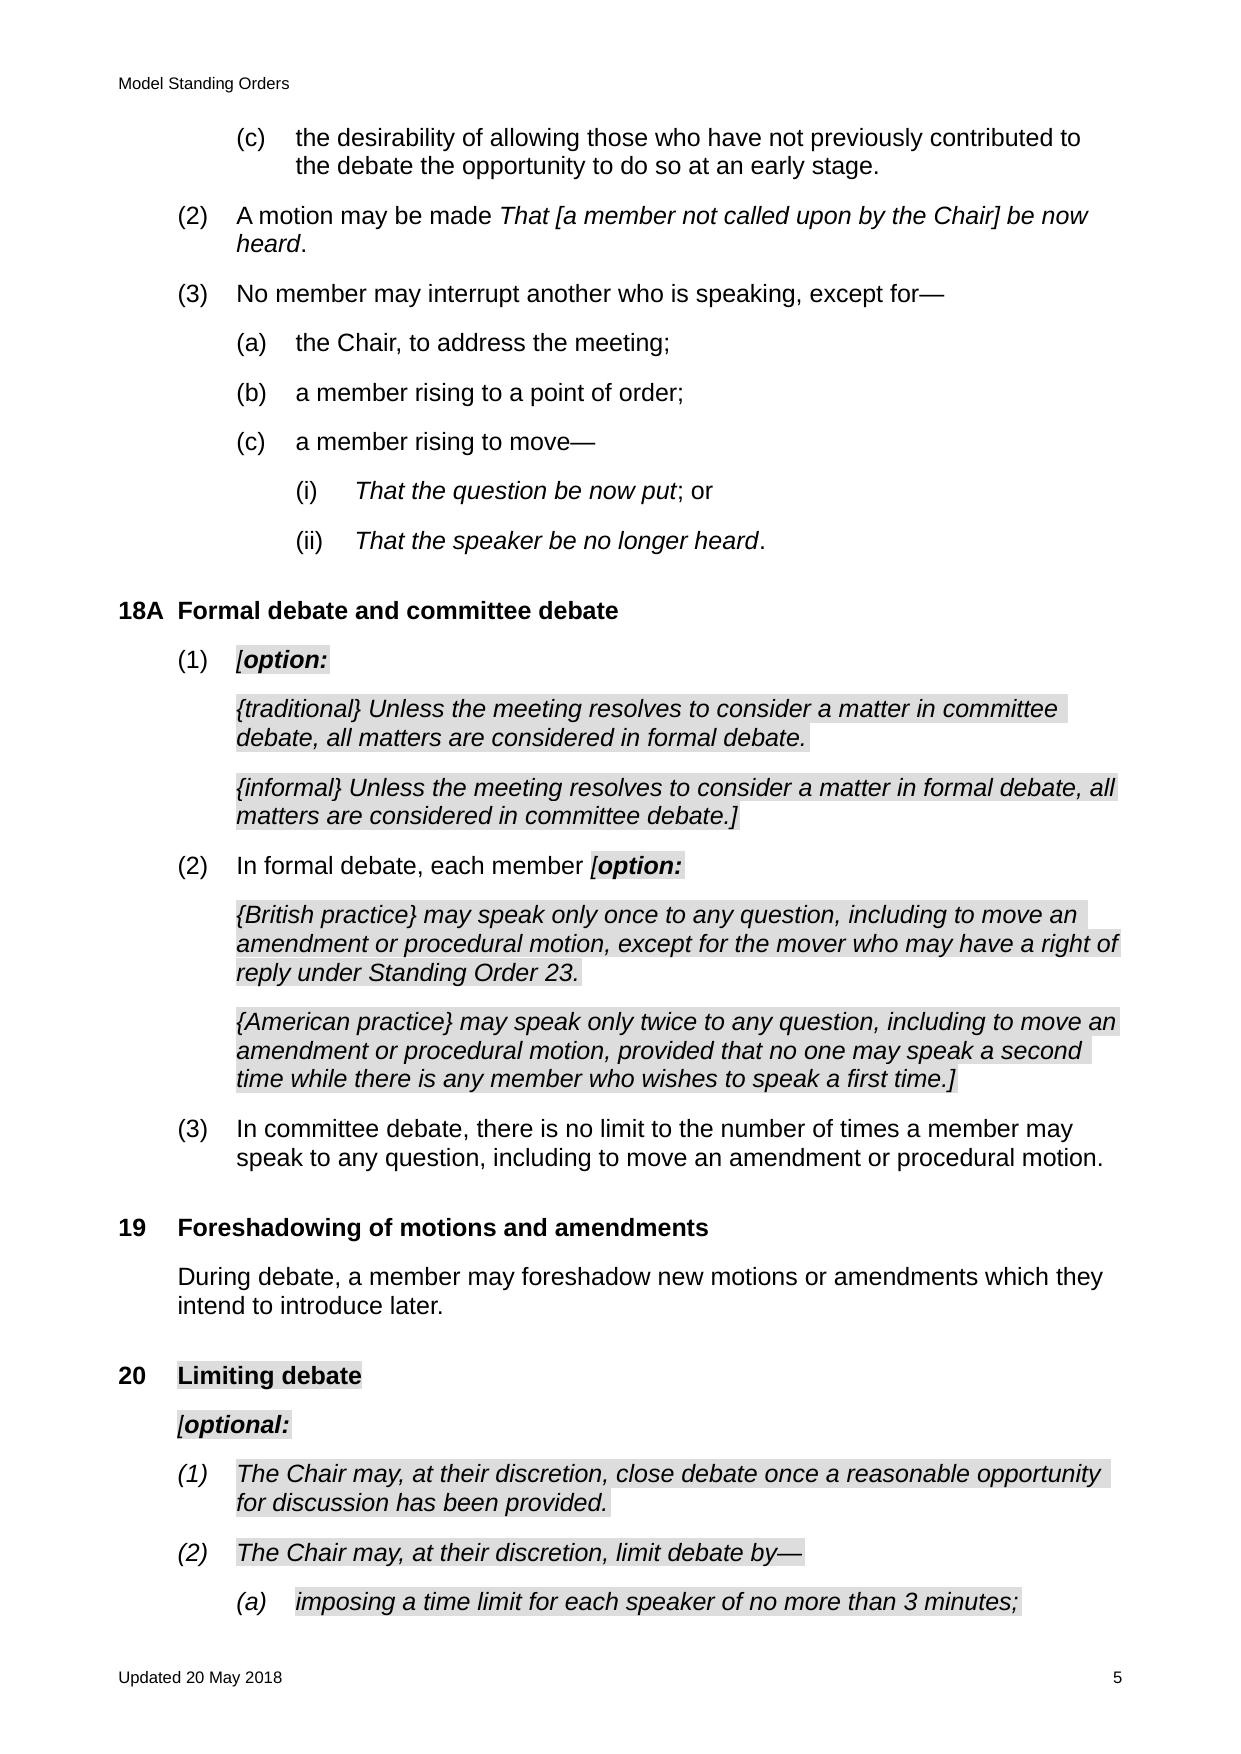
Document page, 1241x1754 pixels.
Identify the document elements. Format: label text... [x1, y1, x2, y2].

list In committee debate, there is no limit to the number of times a member may speak to any question, including to move an amendment or procedural motion. [177, 1114, 1122, 1171]
list During debate, a member may foreshadow new motions or amendments which they intend to introduce later. [177, 1262, 1122, 1319]
list That the question be now put; or [295, 476, 1122, 505]
text {British practice} may speak only once to any question, including to move an amendment or procedural motion, except for the mover who may have a right of reply under Standing Order 23. [236, 900, 1122, 986]
subtitle Foreshadowing of motions and amendments [118, 1212, 1122, 1241]
list {traditional} Unless the meeting resolves to consider a matter in committee debate, all matters are considered in formal debate. [236, 694, 1122, 752]
list [optional: [177, 1410, 1122, 1439]
list {informal} Unless the meeting resolves to consider a matter in formal debate, all matters are considered in committee debate.] [236, 772, 1122, 830]
list the desirability of allowing those who have not previously contributed to the debate the opportunity to do so at an early stage. [236, 122, 1122, 180]
list That the speaker be no longer heard. [295, 526, 1122, 554]
list A motion may be made That [a member not called upon by the Chair] be now heard. [177, 201, 1122, 258]
subtitle Formal debate and committee debate [118, 596, 1122, 624]
list [option: [177, 645, 1122, 674]
subtitle Limiting debate [118, 1361, 1122, 1389]
list The Chair may, at their discretion, close debate once a reasonable opportunity for discussion has been provided. [177, 1459, 1122, 1517]
list No member may interrupt another who is speaking, except for— [177, 279, 1122, 307]
list imposing a time limit for each speaker of no more than 3 minutes; [236, 1587, 1122, 1616]
list a member rising to move— [236, 427, 1122, 456]
list a member rising to a point of order; [236, 377, 1122, 406]
list The Chair may, at their discretion, limit debate by— [177, 1537, 1122, 1566]
list In formal debate, each member [option: [177, 851, 1122, 879]
text {American practice} may speak only twice to any question, including to move an amendment or procedural motion, provided that no one may speak a second time while there is any member who wishes to speak a first time.] [236, 1007, 1122, 1093]
list the Chair, to address the meeting; [236, 328, 1122, 357]
